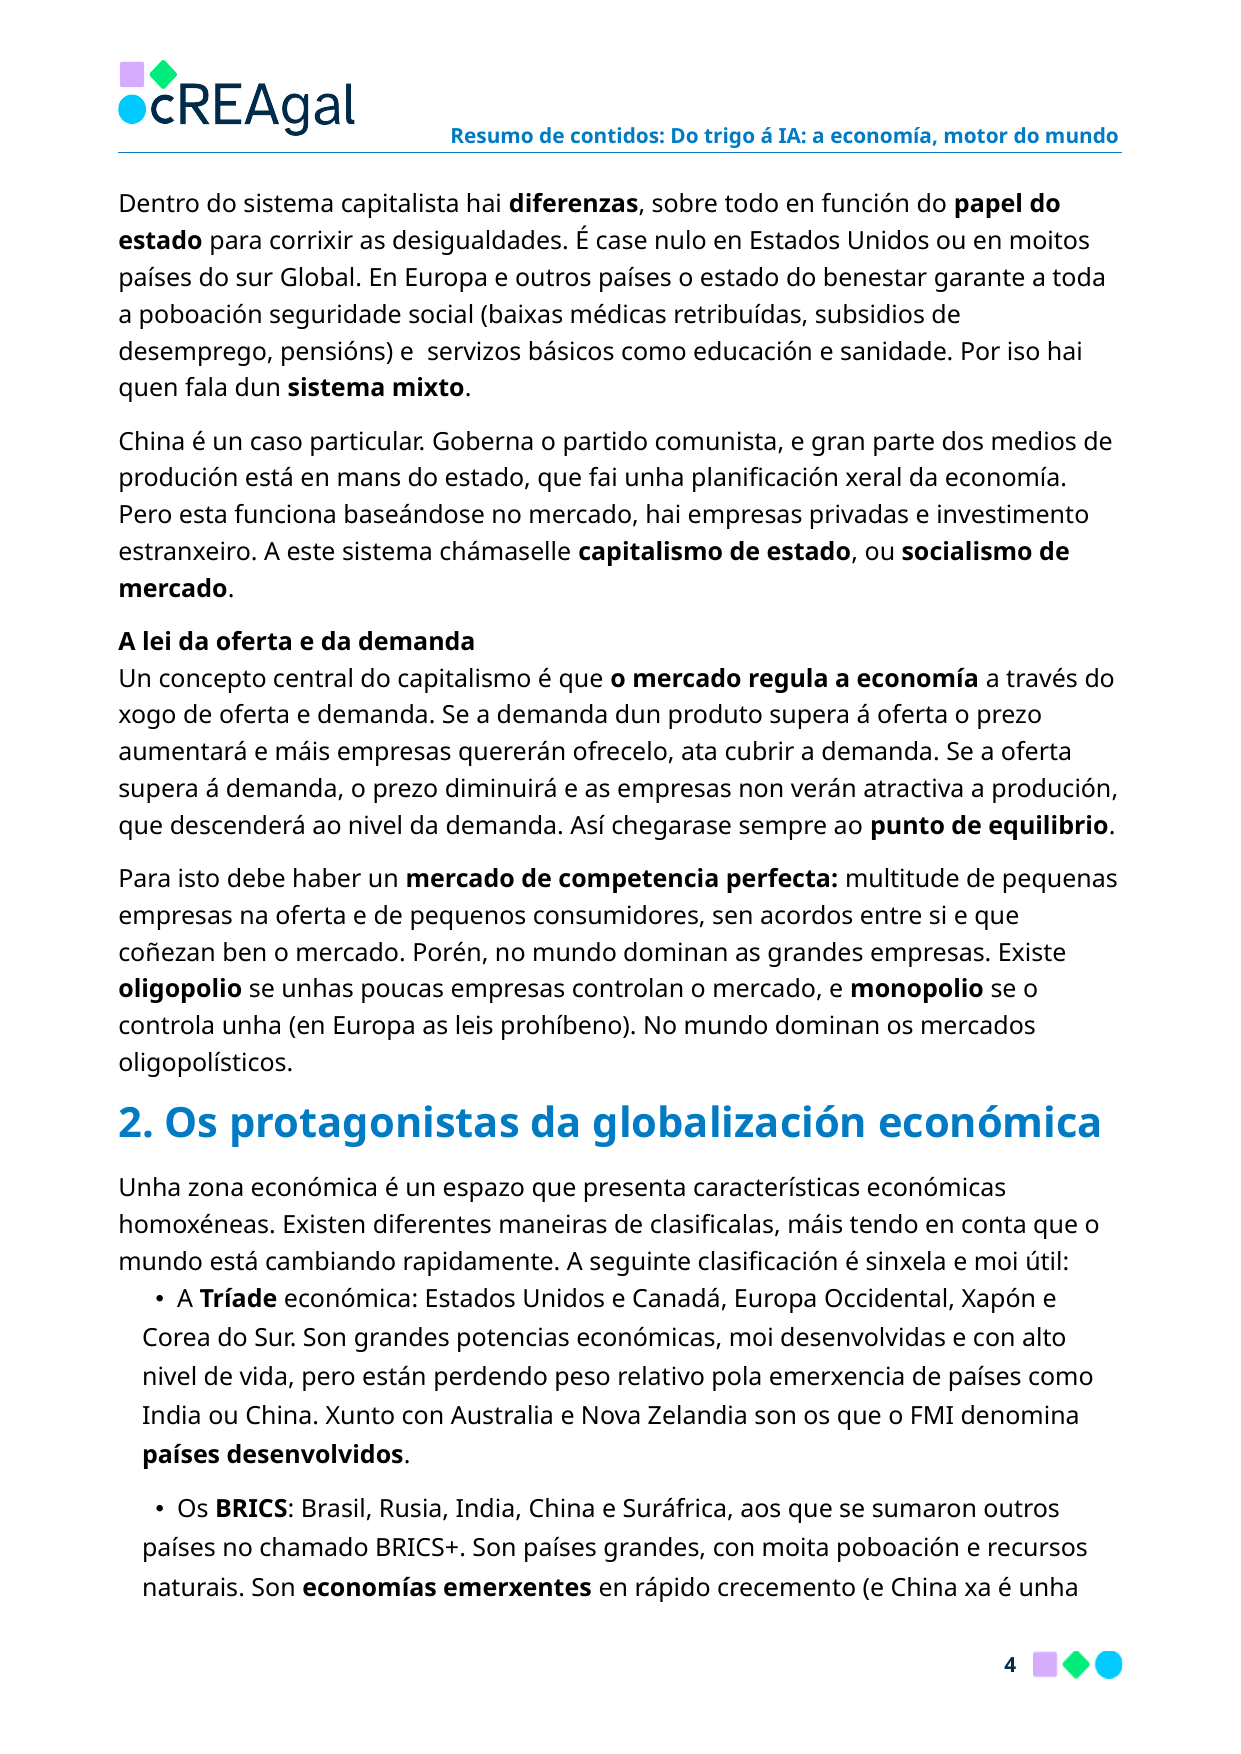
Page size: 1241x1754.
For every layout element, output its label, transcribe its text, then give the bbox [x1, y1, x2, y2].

text Dentro do sistema capitalista hai diferenzas, sobre todo en función do papel do estado para corrixir as desigualdades. É case nulo en Estados Unidos ou en moitos países do sur Global. En Europa e outros países o estado do benestar garante a toda a poboación seguridade social (baixas médicas retribuídas, subsidios de desemprego, pensións) e servizos básicos como educación e sanidade. Por iso hai quen fala dun sistema mixto. [118, 186, 1122, 404]
text A lei da oferta e da demanda [118, 624, 1122, 658]
subtitle 2. Os protagonistas da globalización económica [118, 1093, 1122, 1150]
text Un concepto central do capitalismo é que o mercado regula a economía a través do xogo de oferta e demanda. Se a demanda dun produto supera á oferta o prezo aumentará e máis empresas quererán ofrecelo, ata cubrir a demanda. Se a oferta supera á demanda, o prezo diminuirá e as empresas non verán atractiva a produción, que descenderá ao nivel da demanda. Así chegarase sempre ao punto de equilibrio. [118, 660, 1122, 842]
picture [118, 60, 355, 136]
text Unha zona económica é un espazo que presenta características económicas homoxéneas. Existen diferentes maneiras de clasificalas, máis tendo en conta que o mundo está cambiando rapidamente. A seguinte clasificación é sinxela e moi útil: [118, 1170, 1122, 1278]
text China é un caso particular. Goberna o partido comunista, e gran parte dos medios de produción está en mans do estado, que fai unha planificación xeral da economía. Pero esta funciona baseándose no mercado, hai empresas privadas e investimento estranxeiro. A este sistema chámaselle capitalismo de estado, ou socialismo de mercado. [118, 423, 1122, 604]
picture [1112, 1668, 1123, 1679]
list Os BRICS: Brasil, Rusia, India, China e Suráfrica, aos que se sumaron outros países no chamado BRICS+. Son países grandes, con moita poboación e recursos naturais. Son economías emerxentes en rápido crecemento (e China xa é unha [142, 1491, 1122, 1603]
text Para isto debe haber un mercado de competencia perfecta: multitude de pequenas empresas na oferta e de pequenos consumidores, sen acordos entre si e que coñezan ben o mercado. Porén, no mundo dominan as grandes empresas. Existe oligopolio se unhas poucas empresas controlan o mercado, e monopolio se o controla unha (en Europa as leis prohíbeno). No mundo dominan os mercados oligopolísticos. [118, 861, 1122, 1079]
picture [1116, 1651, 1123, 1661]
list A Tríade económica: Estados Unidos e Canadá, Europa Occidental, Xapón e Corea do Sur. Son grandes potencias económicas, moi desenvolvidas e con alto nivel de vida, pero están perdendo peso relativo pola emerxencia de países como India ou China. Xunto con Australia e Nova Zelandia son os que o FMI denomina países desenvolvidos. [142, 1280, 1122, 1471]
picture [1033, 1651, 1106, 1679]
